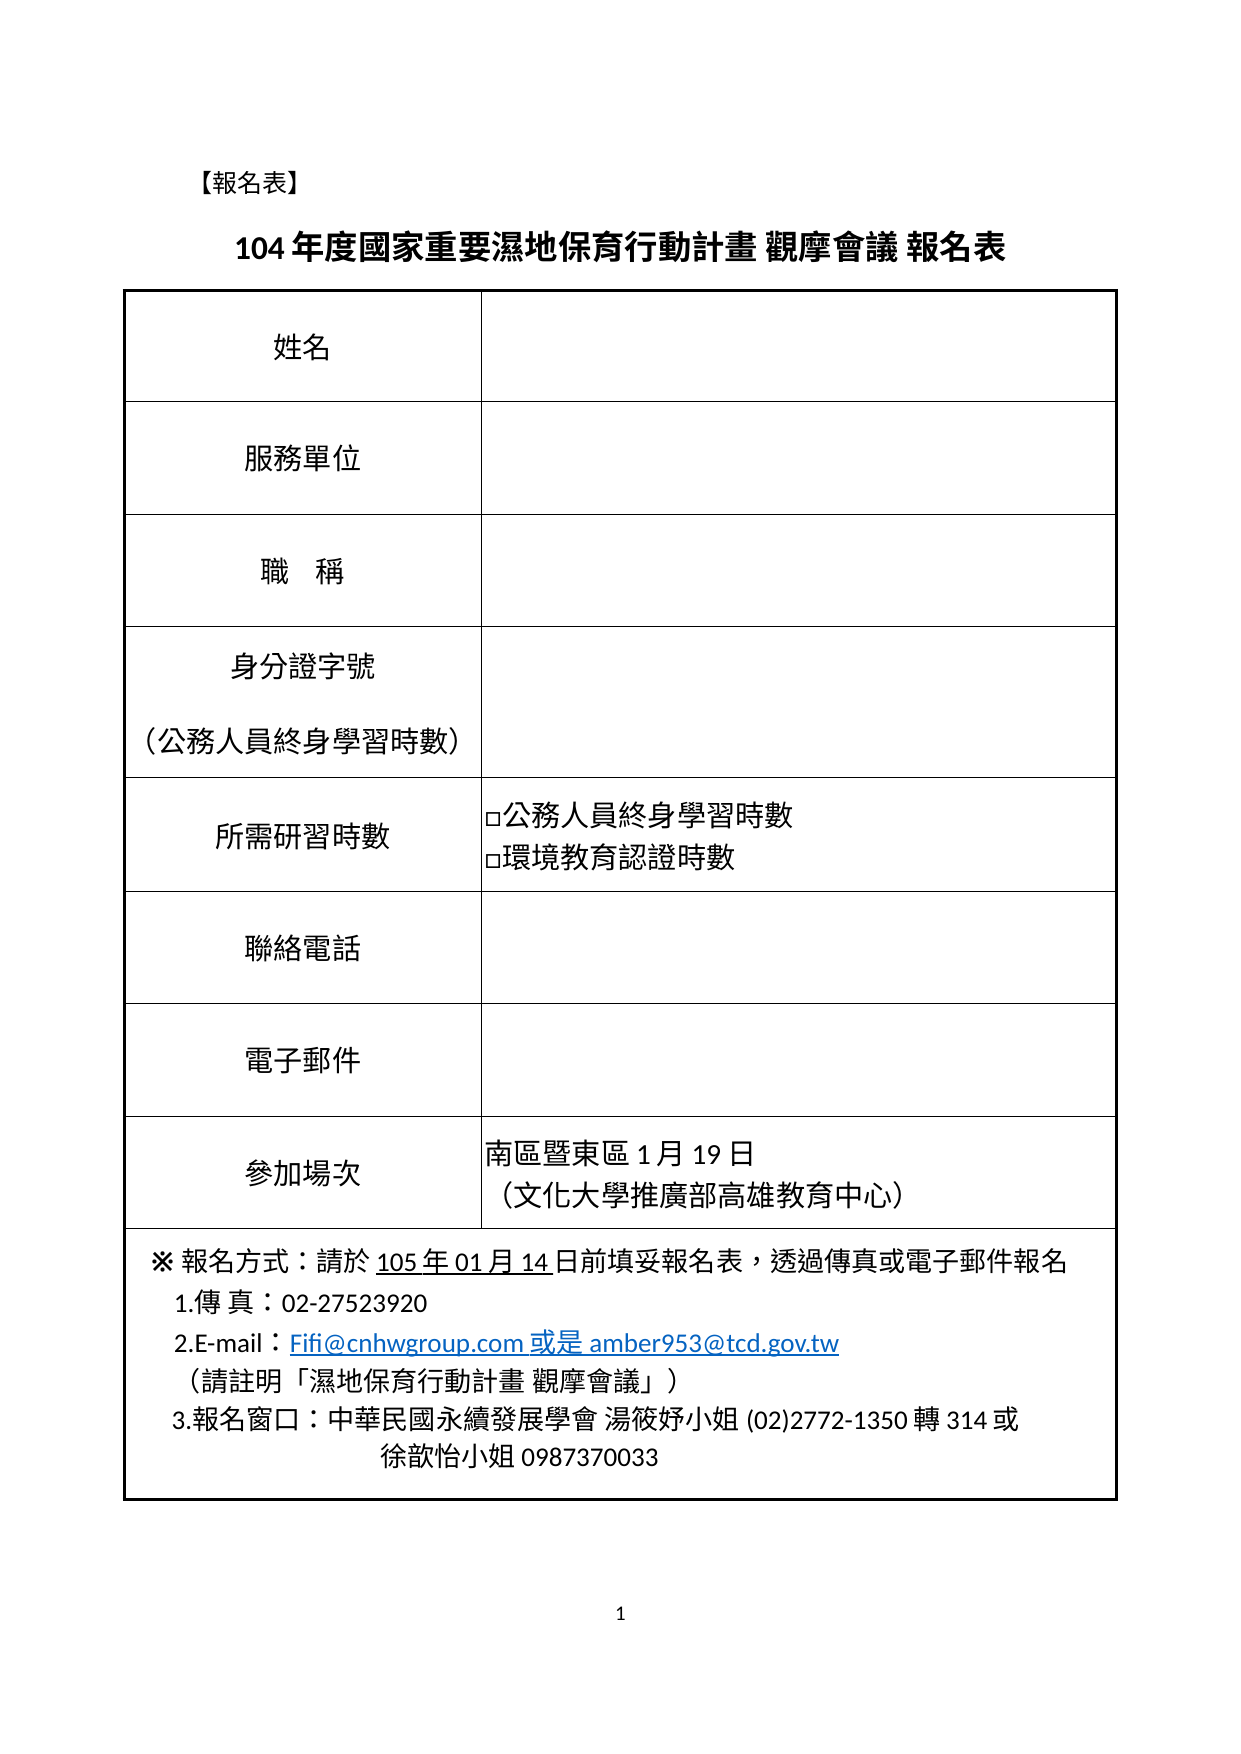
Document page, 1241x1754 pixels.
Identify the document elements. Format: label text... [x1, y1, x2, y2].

table_cell 參加場次 [126, 1117, 481, 1228]
table_cell [482, 1004, 1115, 1116]
table_cell [482, 892, 1115, 1003]
text 104年度國家重要濕地保育行動計畫 觀摩會議 報名表 [187, 207, 1053, 282]
table_cell □公務人員終身學習時數 □環境教育認證時數 [482, 778, 1115, 891]
table_header [482, 292, 1115, 401]
table_cell 身分證字號 （公務人員終身學習時數） [126, 627, 481, 777]
text 【報名表】 [187, 162, 1053, 200]
table_cell 報名方式：請於105年01月14日前填妥報名表，透過傳真或電子郵件報名 1.傳 真：02-27523920 2.E-mail：Fifi@cnhwgroup.com或是amber953@tcd.gov.tw （請註明「濕地保育行動計畫 觀摩會議」） 3.報名窗口：中華民國永續發展學會 湯筱妤小姐 (02)2772-1350轉314或 徐歆怡小姐 0987370033 [126, 1229, 1115, 1498]
table_cell [482, 515, 1115, 626]
table_cell 職 稱 [126, 515, 481, 626]
table_cell 服務單位 [126, 402, 481, 514]
table_cell [482, 402, 1115, 514]
table_cell 聯絡電話 [126, 892, 481, 1003]
table_cell 電子郵件 [126, 1004, 481, 1116]
table_cell 南區暨東區1月19日 （文化大學推廣部高雄教育中心） [482, 1117, 1115, 1228]
table_cell 所需研習時數 [126, 778, 481, 891]
table_cell [482, 627, 1115, 777]
table_header 姓名 [126, 292, 481, 401]
